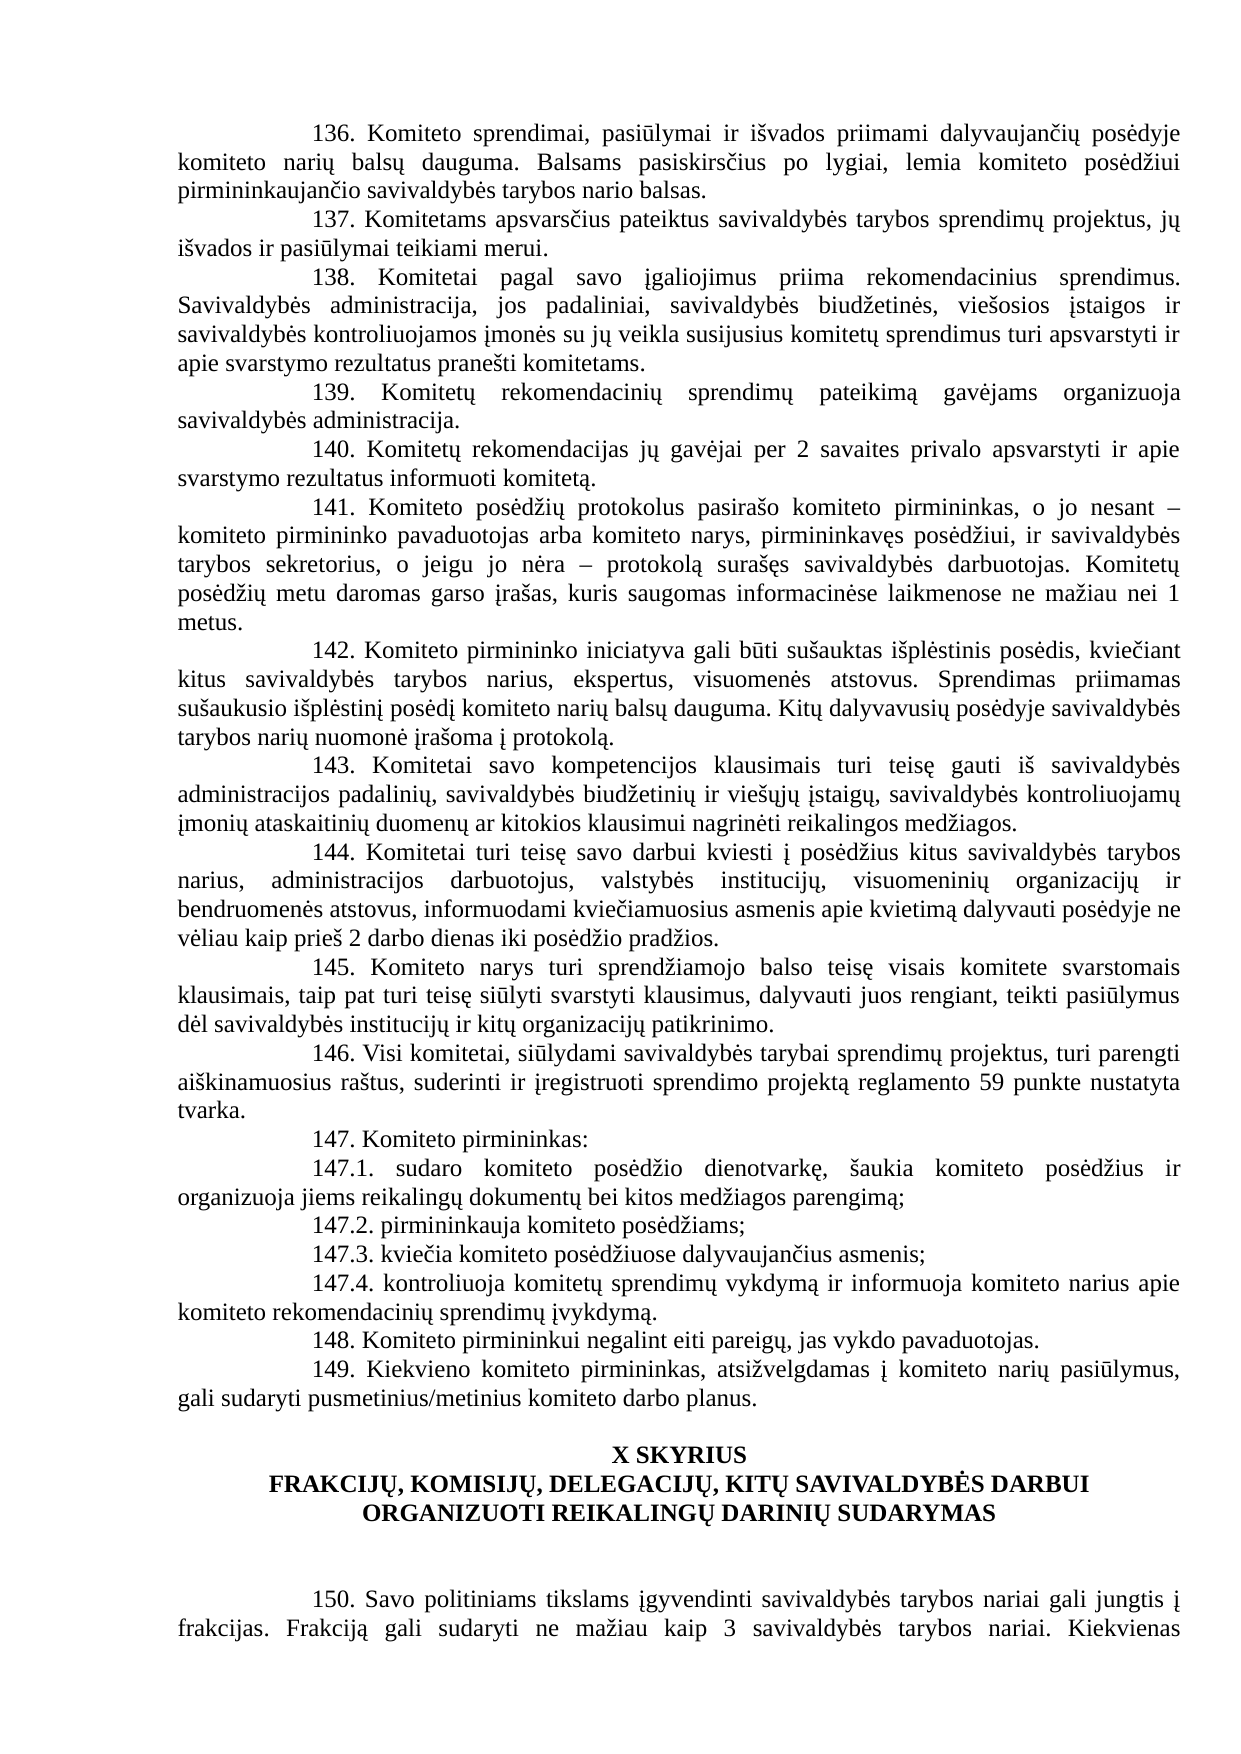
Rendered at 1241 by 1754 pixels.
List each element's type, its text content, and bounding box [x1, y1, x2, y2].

text X SKYRIUS [177, 1441, 1181, 1469]
text 143. Komitetai savo kompetencijos klausimais turi teisę gauti iš savivaldybės administracijos padalinių, savivaldybės biudžetinių ir viešųjų įstaigų, savivaldybės kontroliuojamų įmonių ataskaitinių duomenų ar kitokios klausimui nagrinėti reikalingos medžiagos. [177, 751, 1181, 837]
text 147. Komiteto pirmininkas: [177, 1124, 1181, 1153]
text 141. Komiteto posėdžių protokolus pasirašo komiteto pirmininkas, o jo nesant – komiteto pirmininko pavaduotojas arba komiteto narys, pirmininkavęs posėdžiui, ir savivaldybės tarybos sekretorius, o jeigu jo nėra – protokolą surašęs savivaldybės darbuotojas. Komitetų posėdžių metu daromas garso įrašas, kuris saugomas informacinėse laikmenose ne mažiau nei 1 metus. [177, 492, 1181, 636]
text 148. Komiteto pirmininkui negalint eiti pareigų, jas vykdo pavaduotojas. [177, 1326, 1181, 1354]
text 144. Komitetai turi teisę savo darbui kviesti į posėdžius kitus savivaldybės tarybos narius, administracijos darbuotojus, valstybės institucijų, visuomeninių organizacijų ir bendruomenės atstovus, informuodami kviečiamuosius asmenis apie kvietimą dalyvauti posėdyje ne vėliau kaip prieš 2 darbo dienas iki posėdžio pradžios. [177, 837, 1181, 952]
text 147.2. pirmininkauja komiteto posėdžiams; [177, 1211, 1181, 1239]
text FRAKCIJŲ, KOMISIJŲ, DELEGACIJŲ, KITŲ SAVIVALDYBĖS DARBUI ORGANIZUOTI REIKALINGŲ DARINIŲ SUDARYMAS [177, 1469, 1181, 1527]
text 145. Komiteto narys turi sprendžiamojo balso teisę visais komitete svarstomais klausimais, taip pat turi teisę siūlyti svarstyti klausimus, dalyvauti juos rengiant, teikti pasiūlymus dėl savivaldybės institucijų ir kitų organizacijų patikrinimo. [177, 952, 1181, 1038]
text 147.3. kviečia komiteto posėdžiuose dalyvaujančius asmenis; [177, 1239, 1181, 1268]
text 149. Kiekvieno komiteto pirmininkas, atsižvelgdamas į komiteto narių pasiūlymus, gali sudaryti pusmetinius/metinius komiteto darbo planus. [177, 1354, 1181, 1412]
text 147.4. kontroliuoja komitetų sprendimų vykdymą ir informuoja komiteto narius apie komiteto rekomendacinių sprendimų įvykdymą. [177, 1268, 1181, 1326]
text 136. Komiteto sprendimai, pasiūlymai ir išvados priimami dalyvaujančių posėdyje komiteto narių balsų dauguma. Balsams pasiskirsčius po lygiai, lemia komiteto posėdžiui pirmininkaujančio savivaldybės tarybos nario balsas. [177, 118, 1181, 204]
text 140. Komitetų rekomendacijas jų gavėjai per 2 savaites privalo apsvarstyti ir apie svarstymo rezultatus informuoti komitetą. [177, 434, 1181, 492]
text 139. Komitetų rekomendacinių sprendimų pateikimą gavėjams organizuoja savivaldybės administracija. [177, 377, 1181, 434]
text 147.1. sudaro komiteto posėdžio dienotvarkę, šaukia komiteto posėdžius ir organizuoja jiems reikalingų dokumentų bei kitos medžiagos parengimą; [177, 1153, 1181, 1211]
text 137. Komitetams apsvarsčius pateiktus savivaldybės tarybos sprendimų projektus, jų išvados ir pasiūlymai teikiami merui. [177, 204, 1181, 262]
text 142. Komiteto pirmininko iniciatyva gali būti sušauktas išplėstinis posėdis, kviečiant kitus savivaldybės tarybos narius, ekspertus, visuomenės atstovus. Sprendimas priimamas sušaukusio išplėstinį posėdį komiteto narių balsų dauguma. Kitų dalyvavusių posėdyje savivaldybės tarybos narių nuomonė įrašoma į protokolą. [177, 636, 1181, 751]
text 150. Savo politiniams tikslams įgyvendinti savivaldybės tarybos nariai gali jungtis į frakcijas. Frakciją gali sudaryti ne mažiau kaip 3 savivaldybės tarybos nariai. Kiekvienas [177, 1584, 1181, 1642]
text 138. Komitetai pagal savo įgaliojimus priima rekomendacinius sprendimus. Savivaldybės administracija, jos padaliniai, savivaldybės biudžetinės, viešosios įstaigos ir savivaldybės kontroliuojamos įmonės su jų veikla susijusius komitetų sprendimus turi apsvarstyti ir apie svarstymo rezultatus pranešti komitetams. [177, 262, 1181, 377]
text 146. Visi komitetai, siūlydami savivaldybės tarybai sprendimų projektus, turi parengti aiškinamuosius raštus, suderinti ir įregistruoti sprendimo projektą reglamento 59 punkte nustatyta tvarka. [177, 1038, 1181, 1124]
